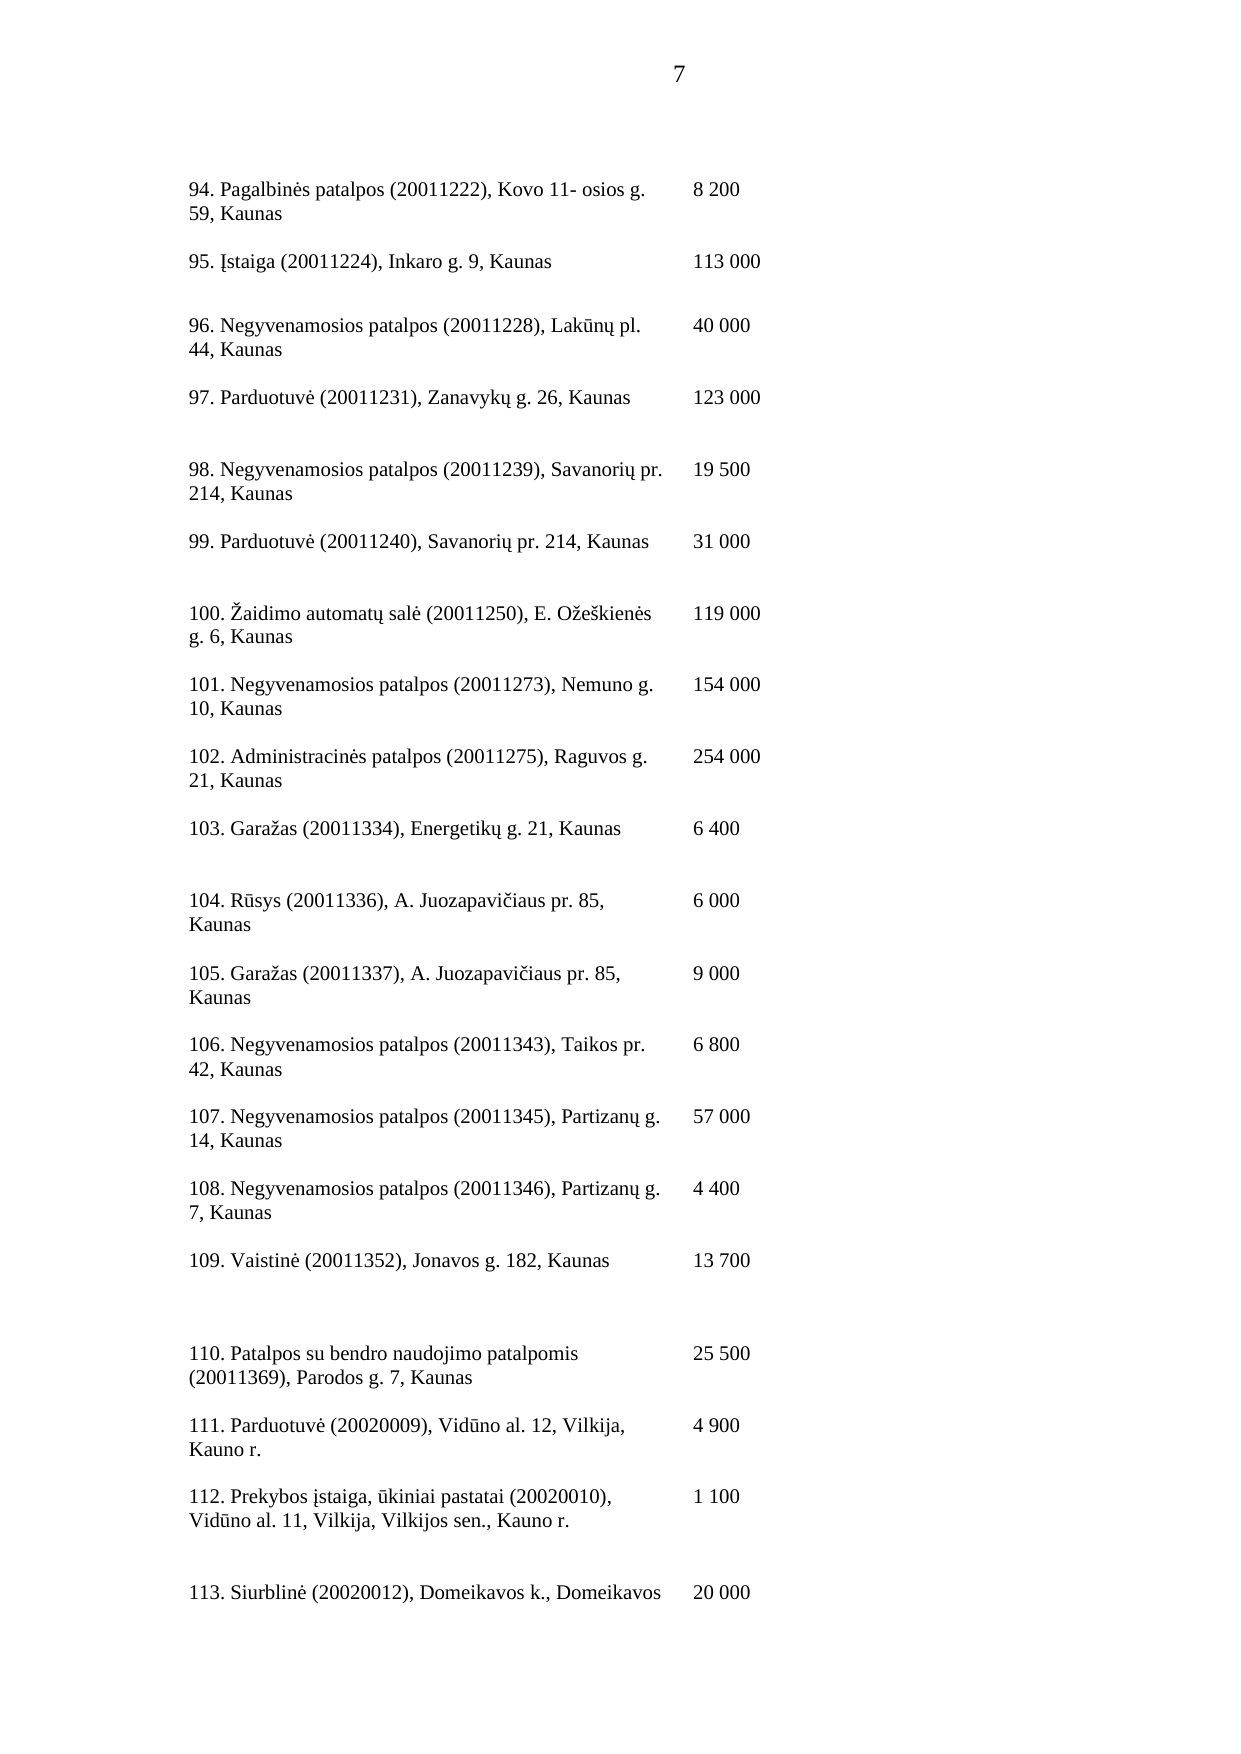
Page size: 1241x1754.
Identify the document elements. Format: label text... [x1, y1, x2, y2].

table_cell 4 900 [682, 1413, 1181, 1484]
table_cell 99. Parduotuvė (20011240), Savanorių pr. 214, Kaunas [177, 529, 682, 600]
table_cell 98. Negyvenamosios patalpos (20011239), Savanorių pr. 214, Kaunas [177, 457, 682, 528]
table_cell 254 000 [682, 744, 1181, 816]
table_cell 9 000 [682, 961, 1181, 1032]
table_cell 94. Pagalbinės patalpos (20011222), Kovo 11- osios g. 59, Kaunas [177, 177, 682, 249]
table_cell 109. Vaistinė (20011352), Jonavos g. 182, Kaunas [177, 1248, 682, 1341]
table_cell 57 000 [682, 1104, 1181, 1176]
table_cell 95. Įstaiga (20011224), Inkaro g. 9, Kaunas [177, 249, 682, 313]
table_cell 96. Negyvenamosios patalpos (20011228), Lakūnų pl. 44, Kaunas [177, 313, 682, 385]
table_cell 101. Negyvenamosios patalpos (20011273), Nemuno g. 10, Kaunas [177, 672, 682, 744]
table_cell 102. Administracinės patalpos (20011275), Raguvos g. 21, Kaunas [177, 744, 682, 816]
table_cell 97. Parduotuvė (20011231), Zanavykų g. 26, Kaunas [177, 385, 682, 457]
table_cell 106. Negyvenamosios patalpos (20011343), Taikos pr. 42, Kaunas [177, 1033, 682, 1104]
table_cell 6 400 [682, 816, 1181, 888]
table_cell 105. Garažas (20011337), A. Juozapavičiaus pr. 85, Kaunas [177, 961, 682, 1032]
table_cell 19 500 [682, 457, 1181, 528]
table_cell 6 000 [682, 888, 1181, 961]
table_cell 104. Rūsys (20011336), A. Juozapavičiaus pr. 85, Kaunas [177, 888, 682, 961]
table_cell 20 000 [682, 1580, 1181, 1628]
table_cell 113 000 [682, 249, 1181, 313]
table_cell 107. Negyvenamosios patalpos (20011345), Partizanų g. 14, Kaunas [177, 1104, 682, 1176]
table_cell 103. Garažas (20011334), Energetikų g. 21, Kaunas [177, 816, 682, 888]
table_cell 112. Prekybos įstaiga, ūkiniai pastatai (20020010), Vidūno al. 11, Vilkija, Vilkijos sen., Kauno r. [177, 1484, 682, 1580]
table_cell 154 000 [682, 672, 1181, 744]
table_cell 108. Negyvenamosios patalpos (20011346), Partizanų g. 7, Kaunas [177, 1176, 682, 1248]
table_cell 111. Parduotuvė (20020009), Vidūno al. 12, Vilkija, Kauno r. [177, 1413, 682, 1484]
table_cell 13 700 [682, 1248, 1181, 1341]
table_cell 119 000 [682, 600, 1181, 672]
table_cell 31 000 [682, 529, 1181, 600]
table_cell 110. Patalpos su bendro naudojimo patalpomis (20011369), Parodos g. 7, Kaunas [177, 1341, 682, 1412]
table_cell 123 000 [682, 385, 1181, 457]
table_cell 100. Žaidimo automatų salė (20011250), E. Ožeškienės g. 6, Kaunas [177, 600, 682, 672]
table_cell 6 800 [682, 1033, 1181, 1104]
table_cell 40 000 [682, 313, 1181, 385]
table_cell 1 100 [682, 1484, 1181, 1580]
table_cell 4 400 [682, 1176, 1181, 1248]
table_cell 25 500 [682, 1341, 1181, 1412]
table_cell 113. Siurblinė (20020012), Domeikavos k., Domeikavos [177, 1580, 682, 1628]
table_cell 8 200 [682, 177, 1181, 249]
